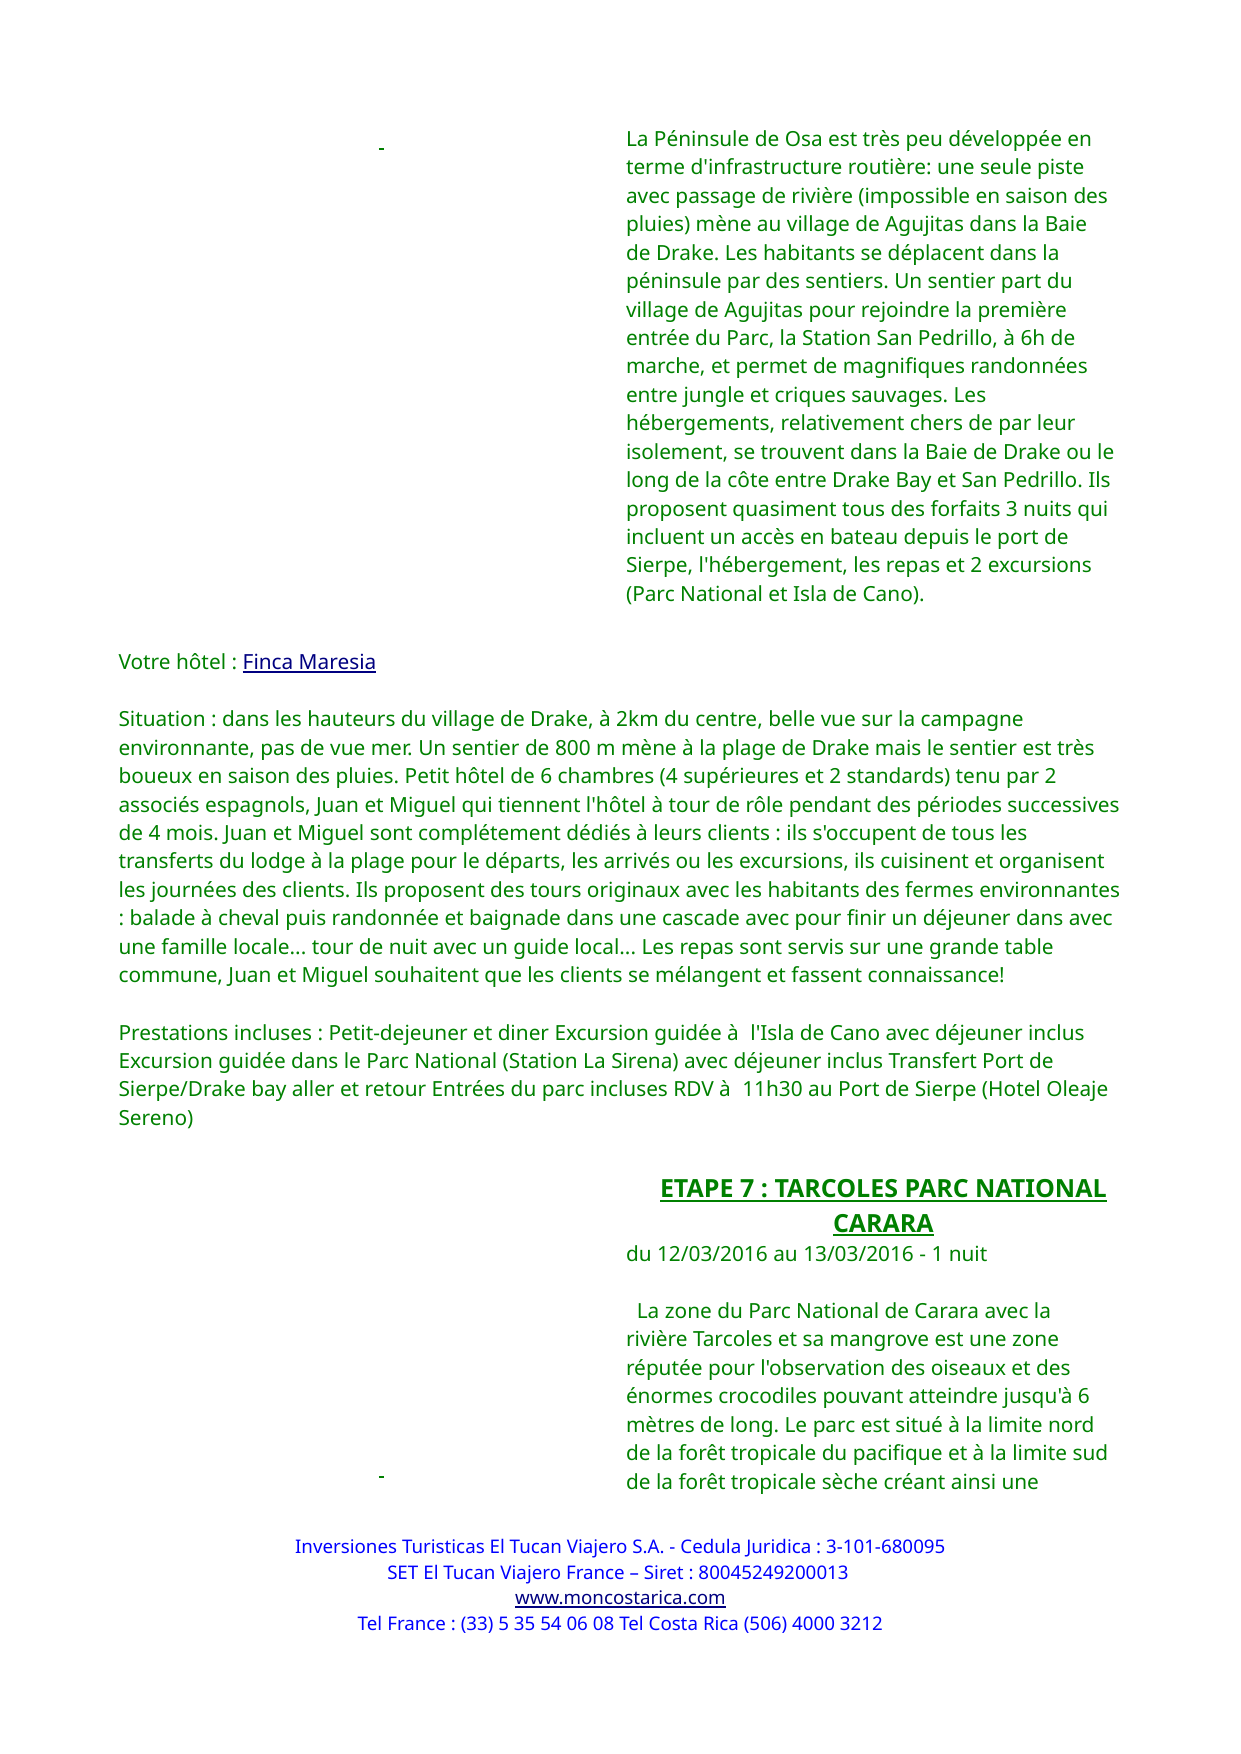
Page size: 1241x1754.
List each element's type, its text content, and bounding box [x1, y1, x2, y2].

table_header [118, 1165, 620, 1501]
table_header La Péninsule de Osa est très peu développée en terme d'infrastructure routière: une seule piste avec passage de rivière (impossible en saison des pluies) mène au village de Agujitas dans la Baie de Drake. Les habitants se déplacent dans la péninsule par des sentiers. Un sentier part du village de Agujitas pour rejoindre la première entrée du Parc, la Station San Pedrillo, à 6h de marche, et permet de magnifiques randonnées entre jungle et criques sauvages. Les hébergements, relativement chers de par leur isolement, se trouvent dans la Baie de Drake ou le long de la côte entre Drake Bay et San Pedrillo. Ils proposent quasiment tous des forfaits 3 nuits qui incluent un accès en bateau depuis le port de Sierpe, l'hébergement, les repas et 2 excursions (Parc National et Isla de Cano). [620, 118, 1122, 613]
table_header [118, 118, 620, 613]
text Votre hôtel : Finca Maresia [118, 647, 1122, 676]
text Situation : dans les hauteurs du village de Drake, à 2km du centre, belle vue sur la campagne environnante, pas de vue mer. Un sentier de 800 m mène à la plage de Drake mais le sentier est très boueux en saison des pluies. Petit hôtel de 6 chambres (4 supérieures et 2 standards) tenu par 2 associés espagnols, Juan et Miguel qui tiennent l'hôtel à tour de rôle pendant des périodes successives de 4 mois. Juan et Miguel sont complétement dédiés à leurs clients : ils s'occupent de tous les transferts du lodge à la plage pour le départs, les arrivés ou les excursions, ils cuisinent et organisent les journées des clients. Ils proposent des tours originaux avec les habitants des fermes environnantes : balade à cheval puis randonnée et baignade dans une cascade avec pour finir un déjeuner dans avec une famille locale... tour de nuit avec un guide local... Les repas sont servis sur une grande table commune, Juan et Miguel souhaitent que les clients se mélangent et fassent connaissance! [118, 704, 1122, 989]
table_header ETAPE 7 : TARCOLES PARC NATIONAL CARARA du 12/03/2016 au 13/03/2016 - 1 nuit La zone du Parc National de Carara avec la rivière Tarcoles et sa mangrove est une zone réputée pour l'observation des oiseaux et des énormes crocodiles pouvant atteindre jusqu'à 6 mètres de long. Le parc est situé à la limite nord de la forêt tropicale du pacifique et à la limite sud de la forêt tropicale sèche créant ainsi une [620, 1165, 1122, 1501]
text Prestations incluses : Petit-dejeuner et diner Excursion guidée à l'Isla de Cano avec déjeuner inclus Excursion guidée dans le Parc National (Station La Sirena) avec déjeuner inclus Transfert Port de Sierpe/Drake bay aller et retour Entrées du parc incluses RDV à 11h30 au Port de Sierpe (Hotel Oleaje Sereno) [118, 1018, 1122, 1131]
